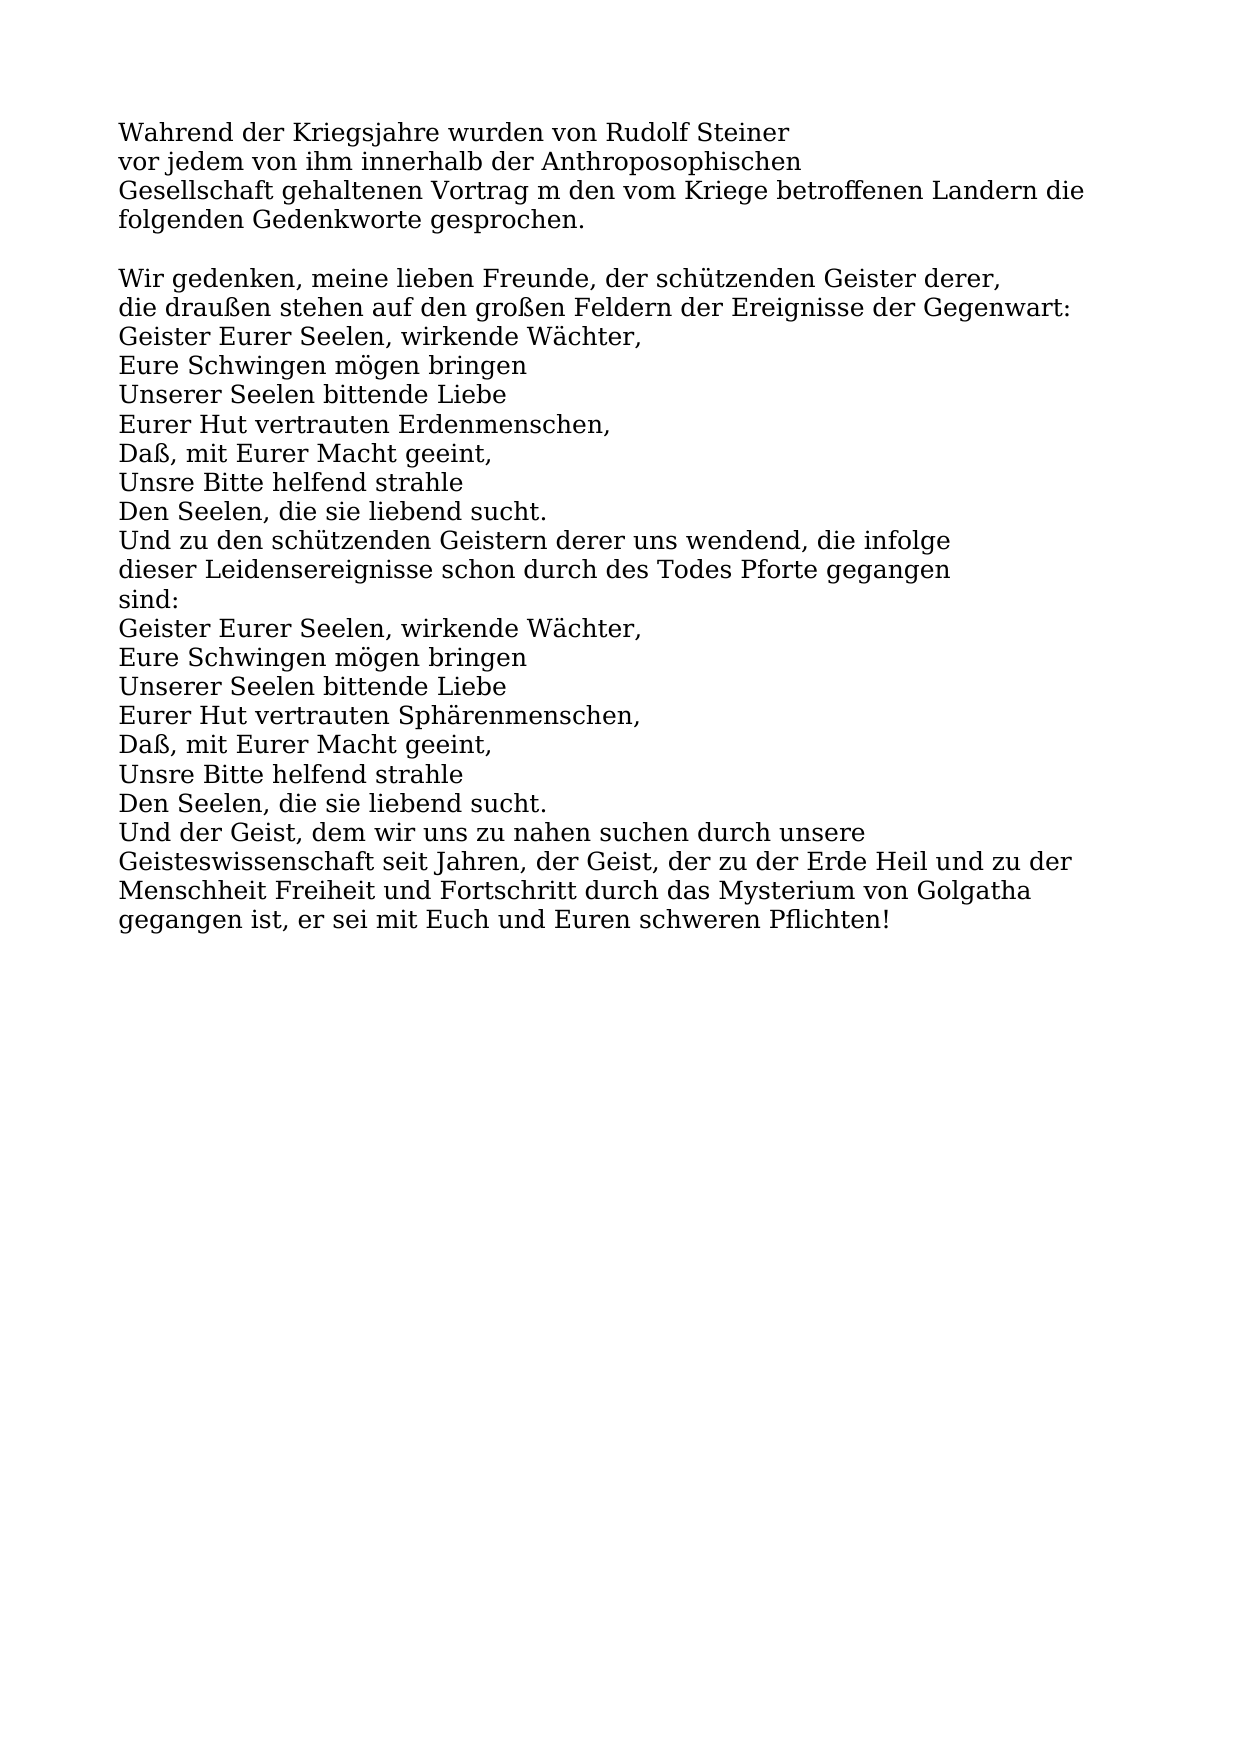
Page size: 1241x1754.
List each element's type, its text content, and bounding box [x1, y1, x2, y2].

text Und der Geist, dem wir uns zu nahen suchen durch unsere Geisteswissenschaft seit Jahren, der Geist, der zu der Erde Heil und zu der [118, 818, 1122, 876]
text Eure Schwingen mögen bringen [118, 643, 1122, 672]
text dieser Leidensereignisse schon durch des Todes Pforte gegangen [118, 556, 1122, 585]
text Eure Schwingen mögen bringen [118, 351, 1122, 381]
text Menschheit Freiheit und Fortschritt durch das Mysterium von Golgatha gegangen ist, er sei mit Euch und Euren schweren Pflichten! [118, 876, 1122, 935]
text Eurer Hut vertrauten Erdenmenschen, [118, 410, 1122, 439]
text Wir gedenken, meine lieben Freunde, der schützenden Geister derer, [118, 264, 1122, 293]
text Unsre Bitte helfend strahle [118, 760, 1122, 789]
text Den Seelen, die sie liebend sucht. [118, 497, 1122, 526]
text Unsre Bitte helfend strahle [118, 468, 1122, 497]
text die draußen stehen auf den großen Feldern der Ereignisse der Gegenwart: [118, 293, 1122, 322]
text Geister Eurer Seelen, wirkende Wächter, [118, 614, 1122, 643]
text Den Seelen, die sie liebend sucht. [118, 789, 1122, 818]
text vor jedem von ihm innerhalb der Anthroposophischen [118, 147, 1122, 176]
text Daß, mit Eurer Macht geeint, [118, 439, 1122, 468]
text Geister Eurer Seelen, wirkende Wächter, [118, 322, 1122, 351]
text Gesellschaft gehaltenen Vortrag m den vom Kriege betroffenen Landern die folgenden Gedenkworte gesprochen. [118, 176, 1122, 235]
text Wahrend der Kriegsjahre wurden von Rudolf Steiner [118, 118, 1122, 147]
text Unserer Seelen bittende Liebe [118, 381, 1122, 410]
text Und zu den schützenden Geistern derer uns wendend, die infolge [118, 526, 1122, 556]
text Eurer Hut vertrauten Sphärenmenschen, [118, 701, 1122, 731]
text Daß, mit Eurer Macht geeint, [118, 731, 1122, 760]
text sind: [118, 585, 1122, 614]
text Unserer Seelen bittende Liebe [118, 672, 1122, 701]
